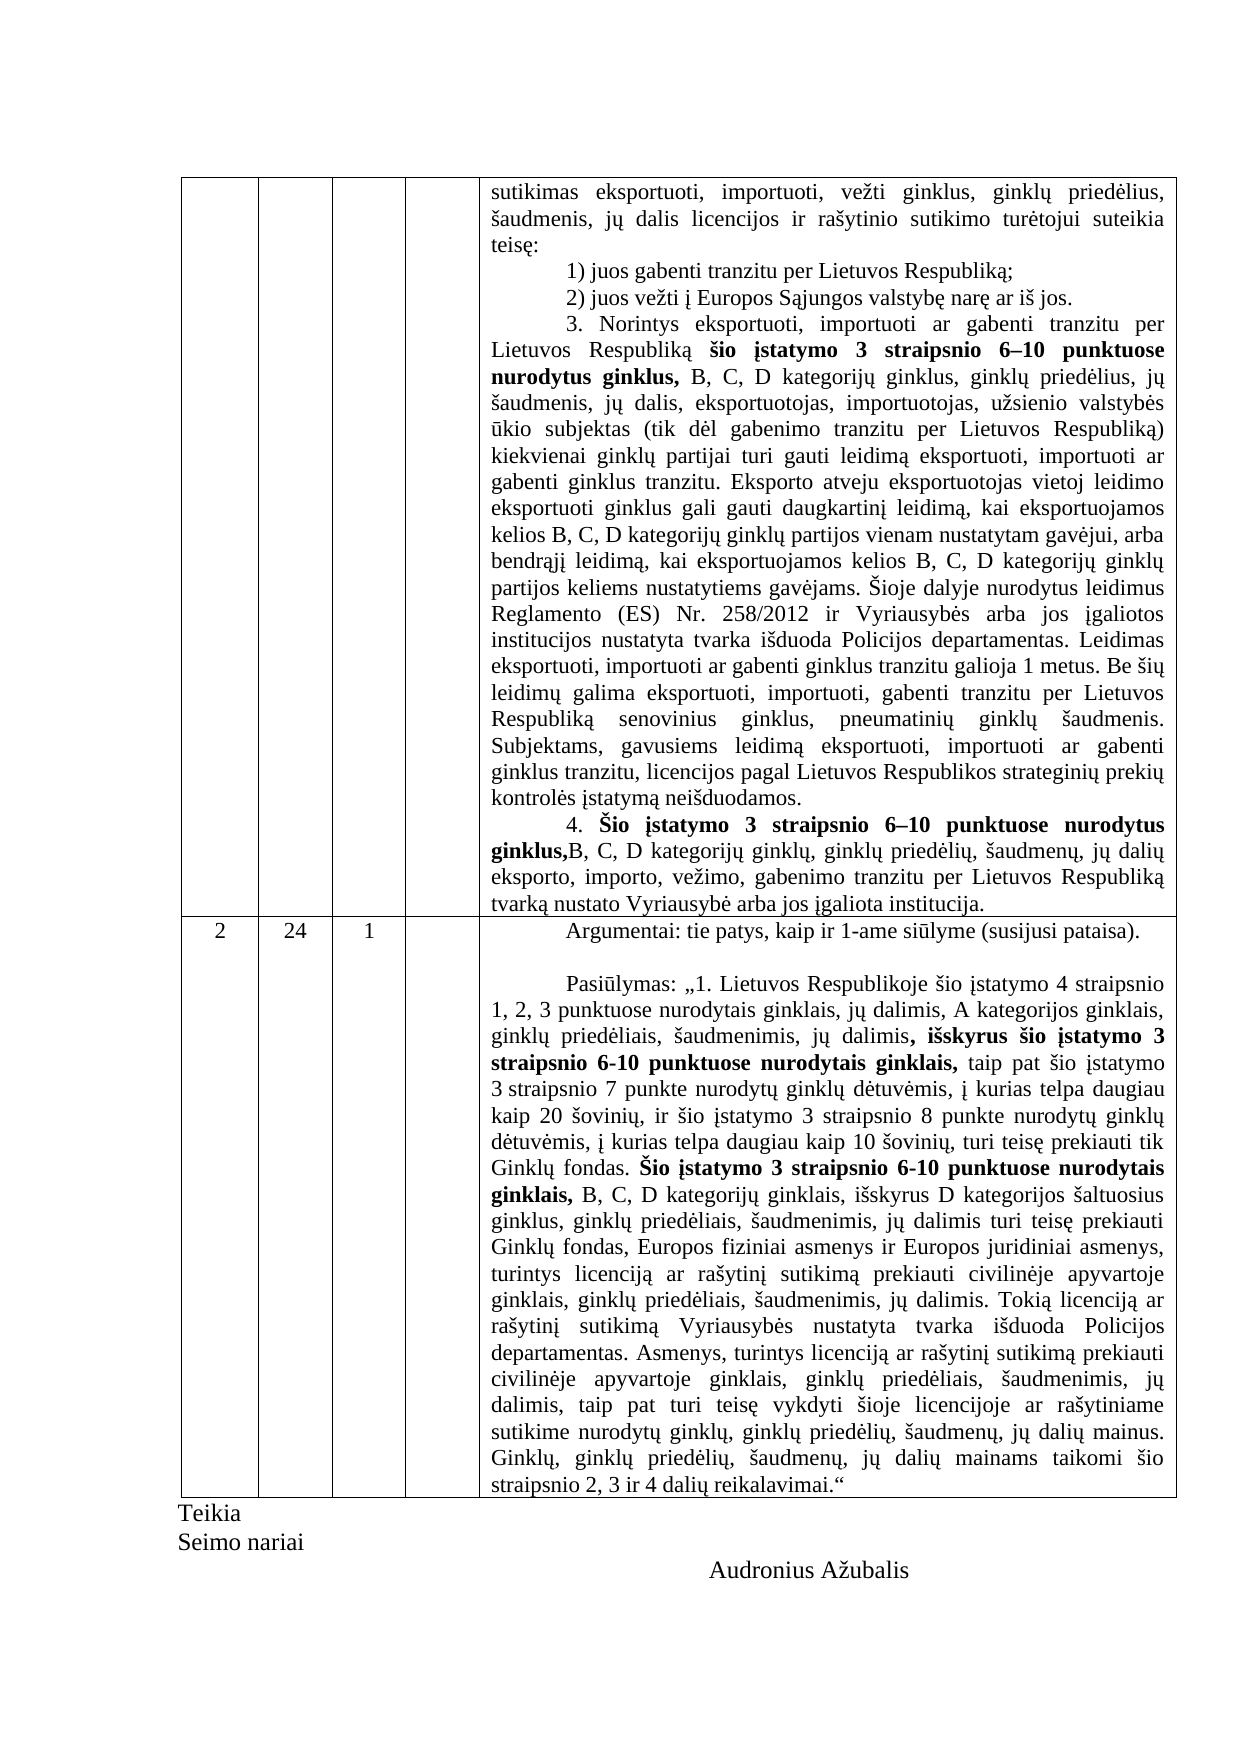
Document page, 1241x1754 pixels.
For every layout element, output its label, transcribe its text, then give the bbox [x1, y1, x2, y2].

table_cell sutikimas eksportuoti, importuoti, vežti ginklus, ginklų priedėlius, šaudmenis, jų dalis licencijos ir rašytinio sutikimo turėtojui suteikia teisę: 1) juos gabenti tranzitu per Lietuvos Respubliką; 2) juos vežti į Europos Sąjungos valstybę narę ar iš jos. 3. Norintys eksportuoti, importuoti ar gabenti tranzitu per Lietuvos Respubliką šio įstatymo 3 straipsnio 6–10 punktuose nurodytus ginklus, B, C, D kategorijų ginklus, ginklų priedėlius, jų šaudmenis, jų dalis, eksportuotojas, importuotojas, užsienio valstybės ūkio subjektas (tik dėl gabenimo tranzitu per Lietuvos Respubliką) kiekvienai ginklų partijai turi gauti leidimą eksportuoti, importuoti ar gabenti ginklus tranzitu. Eksporto atveju eksportuotojas vietoj leidimo eksportuoti ginklus gali gauti daugkartinį leidimą, kai eksportuojamos kelios B, C, D kategorijų ginklų partijos vienam nustatytam gavėjui, arba bendrąjį leidimą, kai eksportuojamos kelios B, C, D kategorijų ginklų partijos keliems nustatytiems gavėjams. Šioje dalyje nurodytus leidimus Reglamento (ES) Nr. 258/2012 ir Vyriausybės arba jos įgaliotos institucijos nustatyta tvarka išduoda Policijos departamentas. Leidimas eksportuoti, importuoti ar gabenti ginklus tranzitu galioja 1 metus. Be šių leidimų galima eksportuoti, importuoti, gabenti tranzitu per Lietuvos Respubliką senovinius ginklus, pneumatinių ginklų šaudmenis. Subjektams, gavusiems leidimą eksportuoti, importuoti ar gabenti ginklus tranzitu, licencijos pagal Lietuvos Respublikos strateginių prekių kontrolės įstatymą neišduodamos. 4. Šio įstatymo 3 straipsnio 6–10 punktuose nurodytus ginklus,B, C, D kategorijų ginklų, ginklų priedėlių, šaudmenų, jų dalių eksporto, importo, vežimo, gabenimo tranzitu per Lietuvos Respubliką tvarką nustato Vyriausybė arba jos įgaliota institucija. [480, 178, 1176, 916]
text Seimo nariai [177, 1527, 1181, 1556]
table_cell [182, 178, 258, 916]
text Teikia [177, 1498, 1181, 1527]
table_cell [259, 178, 332, 916]
table_cell [333, 178, 405, 916]
table_cell 24 [259, 917, 332, 1497]
table_cell Argumentai: tie patys, kaip ir 1-ame siūlyme (susijusi pataisa). Pasiūlymas: „1. Lietuvos Respublikoje šio įstatymo 4 straipsnio 1, 2, 3 punktuose nurodytais ginklais, jų dalimis, A kategorijos ginklais, ginklų priedėliais, šaudmenimis, jų dalimis, išskyrus šio įstatymo 3 straipsnio 6-10 punktuose nurodytais ginklais, taip pat šio įstatymo 3 straipsnio 7 punkte nurodytų ginklų dėtuvėmis, į kurias telpa daugiau kaip 20 šovinių, ir šio įstatymo 3 straipsnio 8 punkte nurodytų ginklų dėtuvėmis, į kurias telpa daugiau kaip 10 šovinių, turi teisę prekiauti tik Ginklų fondas. Šio įstatymo 3 straipsnio 6-10 punktuose nurodytais ginklais, B, C, D kategorijų ginklais, išskyrus D kategorijos šaltuosius ginklus, ginklų priedėliais, šaudmenimis, jų dalimis turi teisę prekiauti Ginklų fondas, Europos fiziniai asmenys ir Europos juridiniai asmenys, turintys licenciją ar rašytinį sutikimą prekiauti civilinėje apyvartoje ginklais, ginklų priedėliais, šaudmenimis, jų dalimis. Tokią licenciją ar rašytinį sutikimą Vyriausybės nustatyta tvarka išduoda Policijos departamentas. Asmenys, turintys licenciją ar rašytinį sutikimą prekiauti civilinėje apyvartoje ginklais, ginklų priedėliais, šaudmenimis, jų dalimis, taip pat turi teisę vykdyti šioje licencijoje ar rašytiniame sutikime nurodytų ginklų, ginklų priedėlių, šaudmenų, jų dalių mainus. Ginklų, ginklų priedėlių, šaudmenų, jų dalių mainams taikomi šio straipsnio 2, 3 ir 4 dalių reikalavimai.“ [480, 917, 1176, 1497]
text Audronius Ažubalis [709, 1556, 1181, 1613]
table_cell 1 [333, 917, 405, 1497]
table_cell [406, 917, 479, 1497]
table_cell [406, 178, 479, 916]
table_cell 2 [182, 917, 258, 1497]
